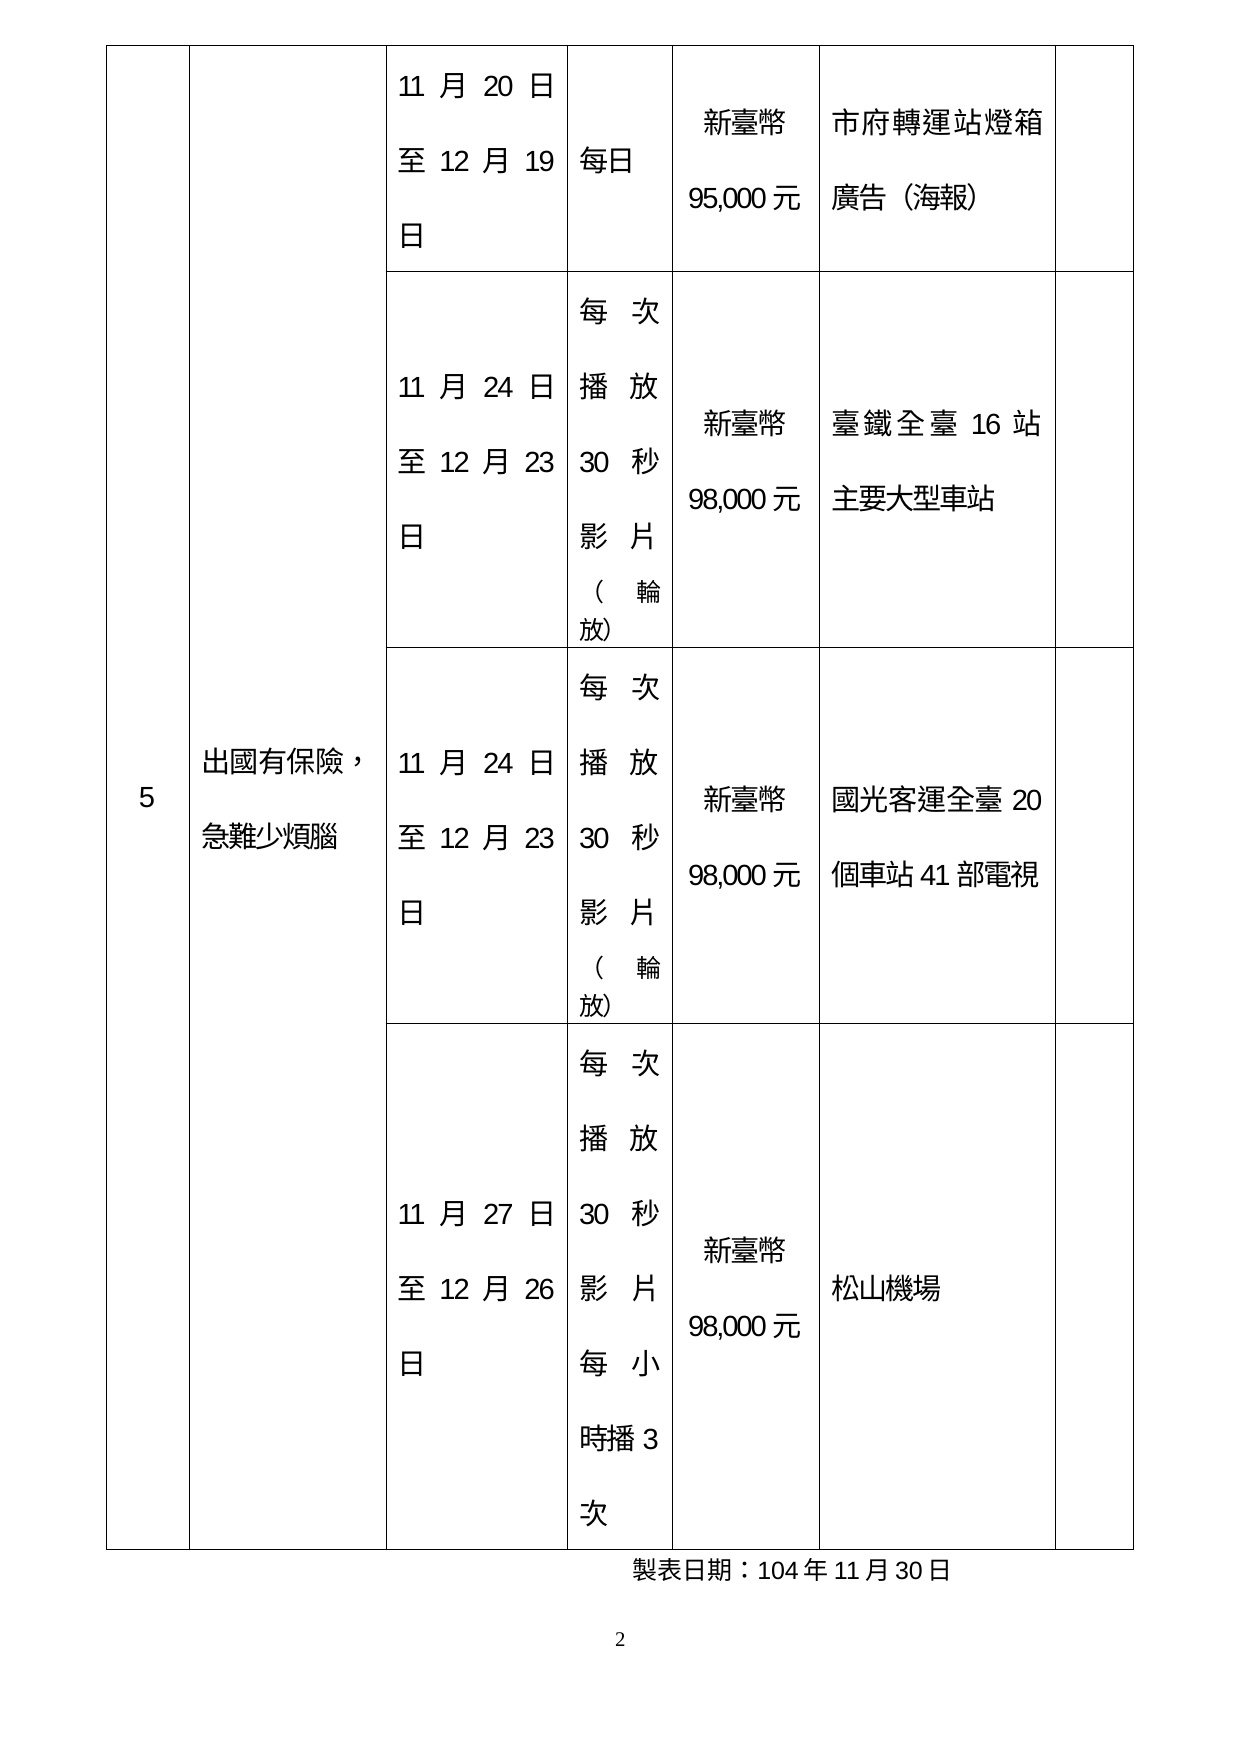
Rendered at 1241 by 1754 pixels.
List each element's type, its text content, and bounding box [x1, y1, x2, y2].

table_cell 每日 [568, 46, 672, 271]
table_cell 11月27日至12月26日 [387, 1024, 567, 1549]
table_cell 市府轉運站燈箱廣告（海報） [820, 46, 1055, 271]
table_cell 臺鐵全臺16站 主要大型車站 [820, 272, 1055, 647]
table_cell 松山機場 [820, 1024, 1055, 1549]
table_cell 11月20日至12月19日 [387, 46, 567, 271]
table_cell 出國有保險， 急難少煩腦 [190, 46, 386, 1549]
table_cell 11月24日至12月23日 [387, 648, 567, 1023]
table_cell 每次播放30秒影片（輪放） [568, 648, 672, 1023]
table_cell 5 [107, 46, 189, 1549]
table_cell [1056, 46, 1133, 271]
table_cell 每次播放30秒影片每小時播3次 [568, 1024, 672, 1549]
table_cell [1056, 1024, 1133, 1549]
table_cell 新臺幣95,000元 [673, 46, 819, 271]
table_cell [1056, 272, 1133, 647]
table_cell 新臺幣98,000元 [673, 1024, 819, 1549]
table_cell [1056, 648, 1133, 1023]
table_cell 國光客運全臺20個車站41部電視 [820, 648, 1055, 1023]
table_cell 新臺幣98,000元 [673, 272, 819, 647]
table_cell 新臺幣98,000元 [673, 648, 819, 1023]
text 製表日期：104年11月30日 [118, 1550, 1122, 1588]
table_cell 11月24日至12月23日 [387, 272, 567, 647]
table_cell 每次播放30秒影片（輪放） [568, 272, 672, 647]
